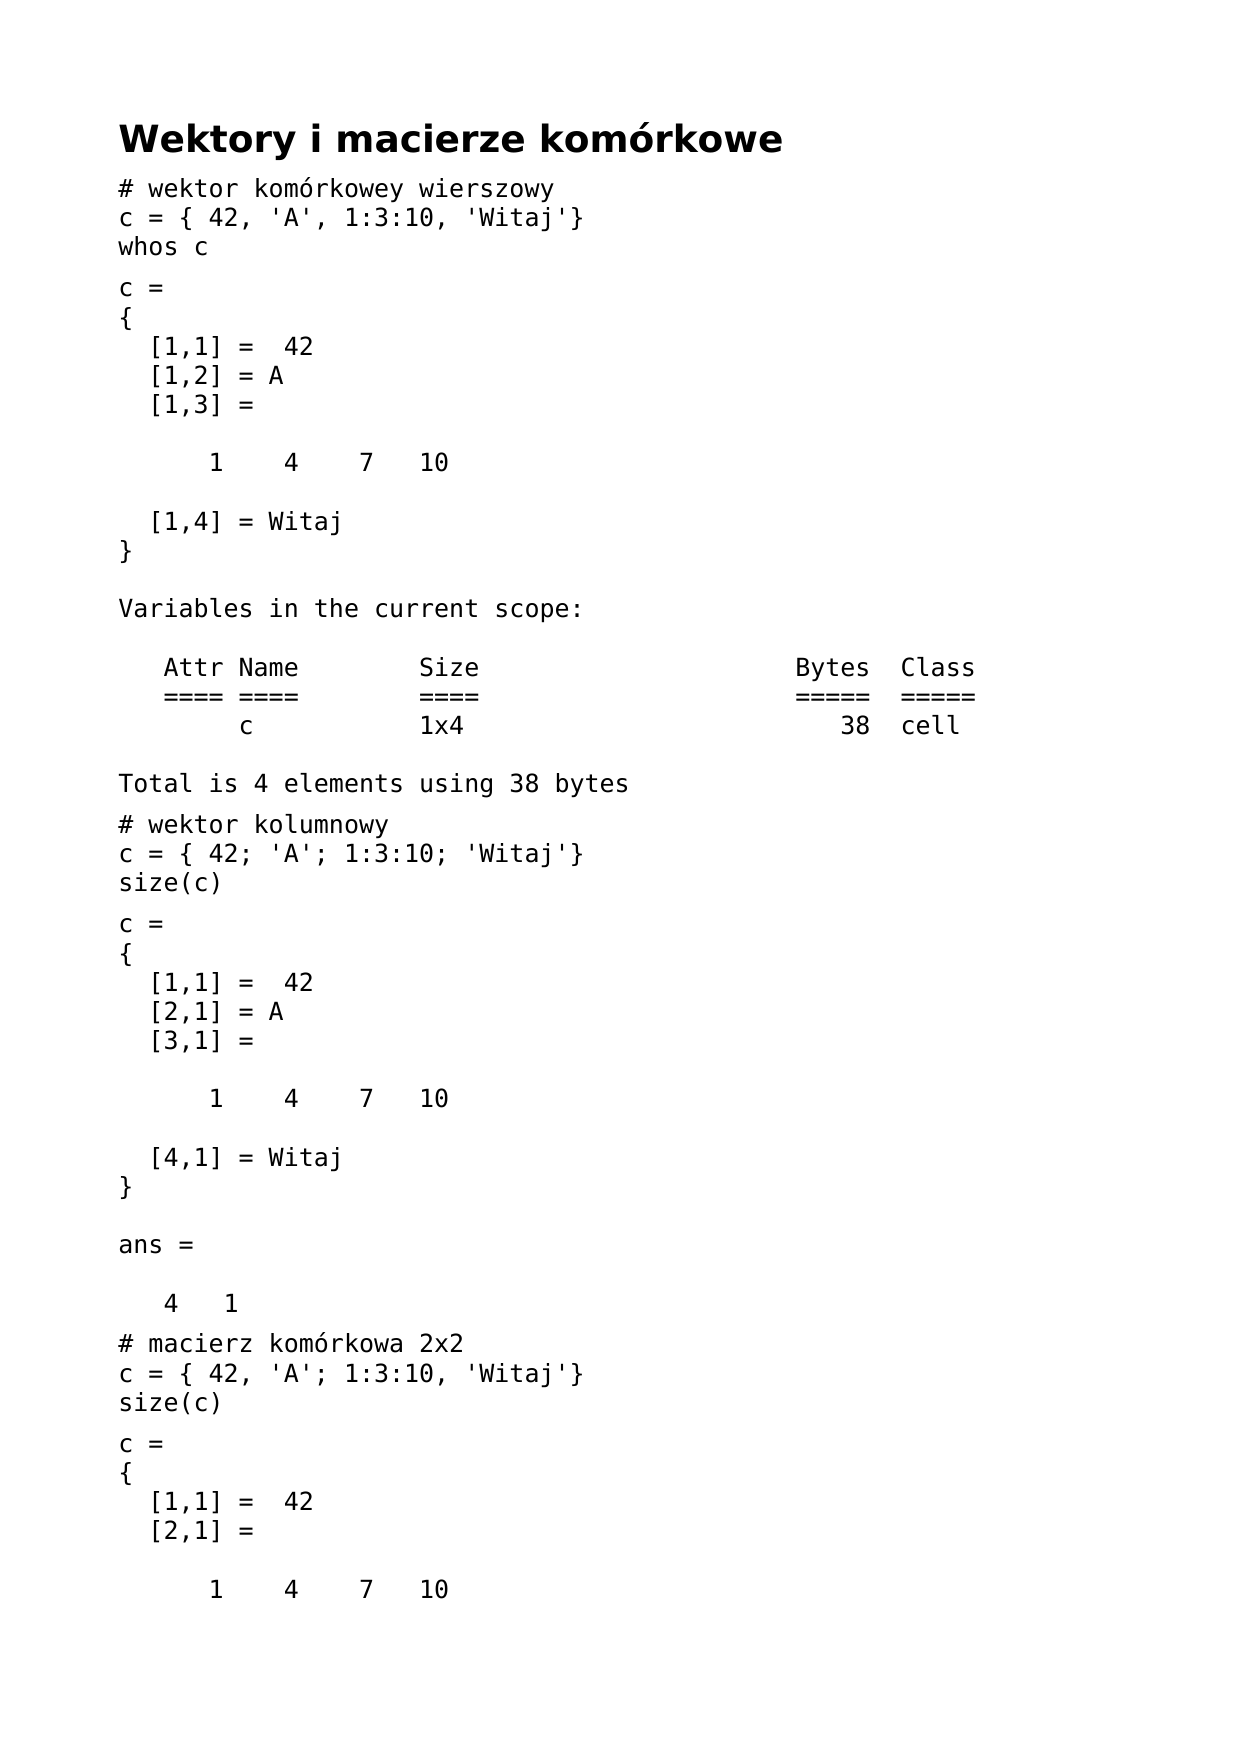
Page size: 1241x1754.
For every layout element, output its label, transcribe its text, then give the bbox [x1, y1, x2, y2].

text c = { [1,1] = 42 [2,1] = 1 4 7 10 [118, 1429, 1122, 1633]
text # macierz komórkowa 2x2 c = { 42, 'A'; 1:3:10, 'Witaj'} size(c) [118, 1330, 1122, 1417]
text c = { [1,1] = 42 [2,1] = A [3,1] = 1 4 7 10 [4,1] = Witaj } ans = 4 1 [118, 909, 1122, 1318]
subtitle Wektory i macierze komórkowe [118, 118, 1122, 162]
text # wektor komórkowey wierszowy c = { 42, 'A', 1:3:10, 'Witaj'} whos c [118, 174, 1122, 262]
text # wektor kolumnowy c = { 42; 'A'; 1:3:10; 'Witaj'} size(c) [118, 810, 1122, 898]
text c = { [1,1] = 42 [1,2] = A [1,3] = 1 4 7 10 [1,4] = Witaj } Variables in the current scope: Attr Name Size Bytes Class ==== ==== ==== ===== ===== c 1x4 38 cell Total is 4 elements using 38 bytes [118, 273, 1122, 798]
